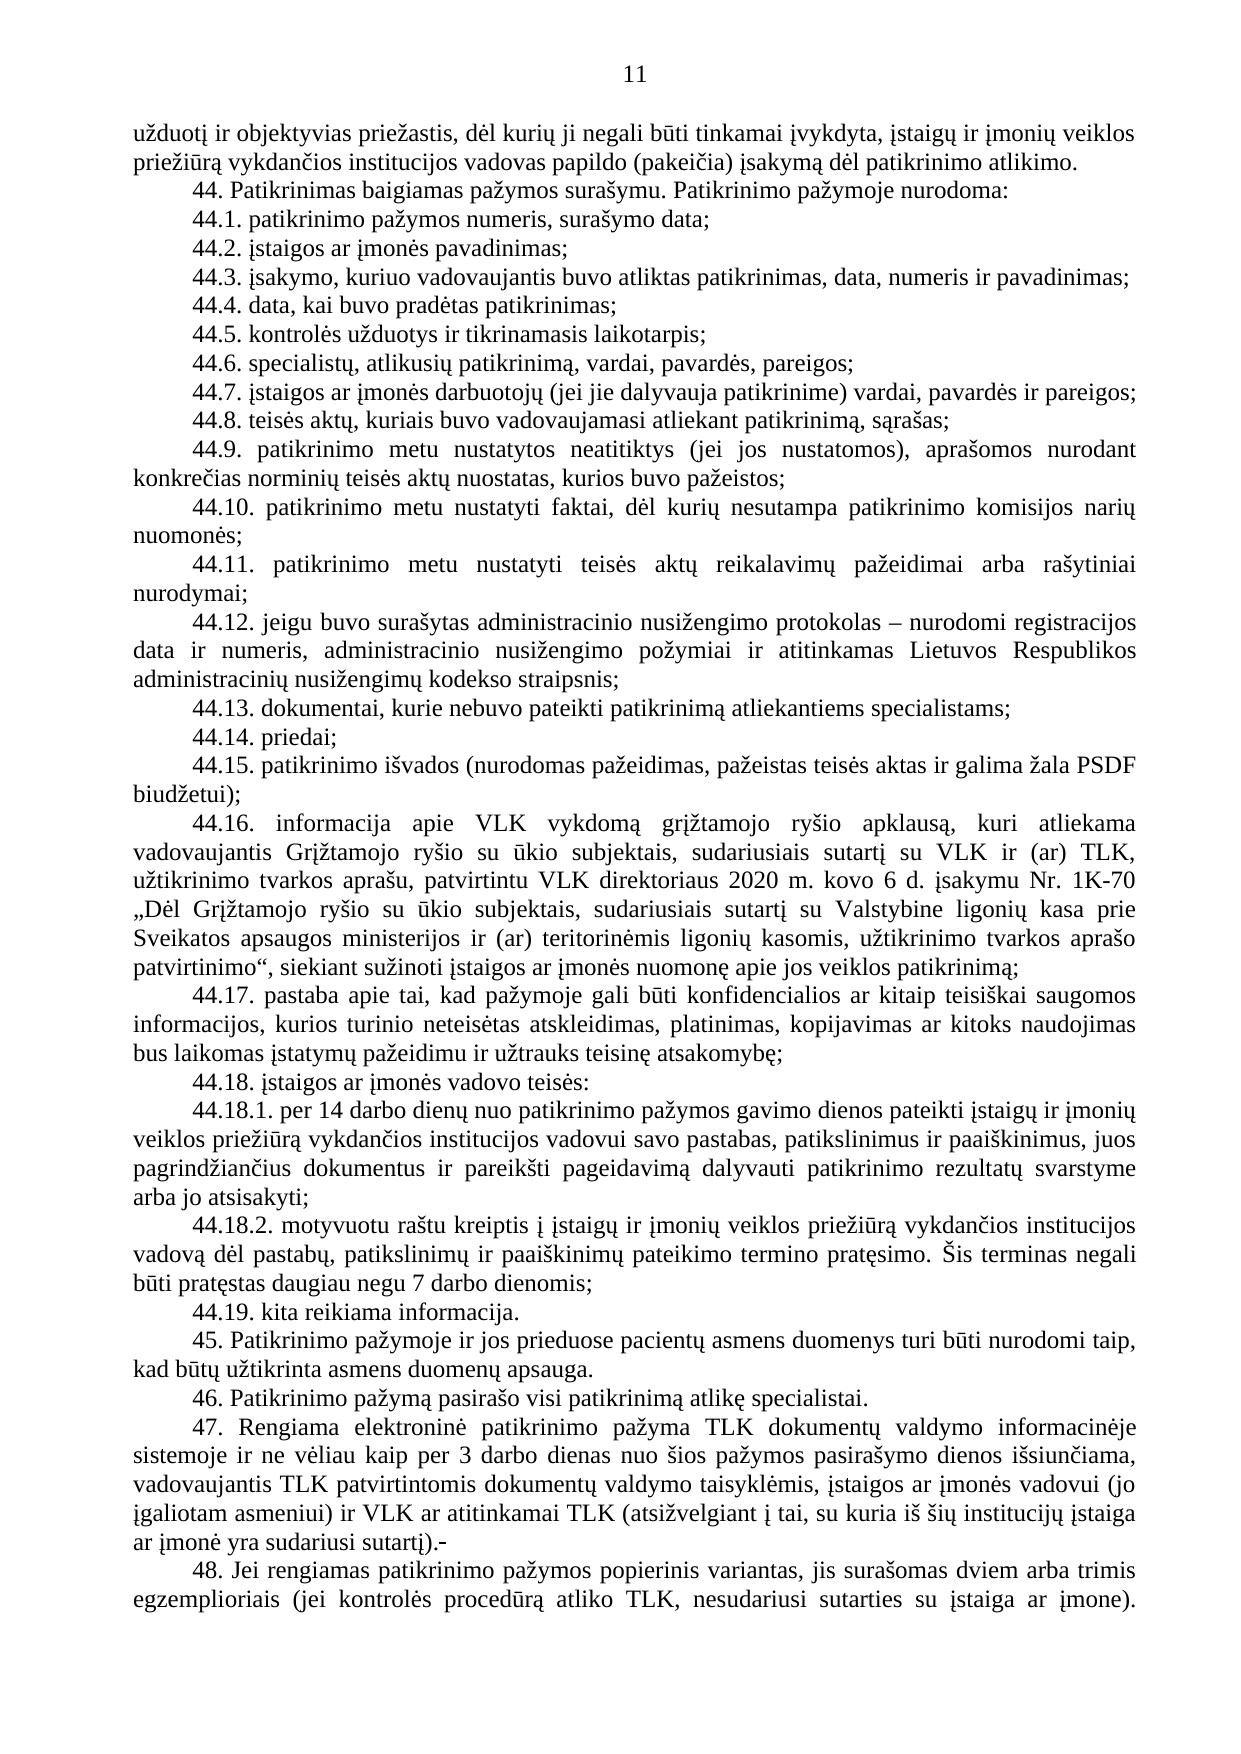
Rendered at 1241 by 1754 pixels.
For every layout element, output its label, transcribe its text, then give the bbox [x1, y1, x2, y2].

text 44.12. jeigu buvo surašytas administracinio nusižengimo protokolas – nurodomi registracijos data ir numeris, administracinio nusižengimo požymiai ir atitinkamas Lietuvos Respublikos administracinių nusižengimų kodekso straipsnis; [133, 607, 1137, 693]
text 48. Jei rengiamas patikrinimo pažymos popierinis variantas, jis surašomas dviem arba trimis egzemplioriais (jei kontrolės procedūrą atliko TLK, nesudariusi sutarties su įstaiga ar įmone). [133, 1556, 1137, 1613]
text 44.3. įsakymo, kuriuo vadovaujantis buvo atliktas patikrinimas, data, numeris ir pavadinimas; [133, 262, 1137, 291]
text 44.9. patikrinimo metu nustatytos neatitiktys (jei jos nustatomos), aprašomos nurodant konkrečias norminių teisės aktų nuostatas, kurios buvo pažeistos; [133, 434, 1137, 492]
text 44.10. patikrinimo metu nustatyti faktai, dėl kurių nesutampa patikrinimo komisijos narių nuomonės; [133, 492, 1137, 549]
text 46. Patikrinimo pažymą pasirašo visi patikrinimą atlikę specialistai. [133, 1383, 1137, 1412]
text 44.8. teisės aktų, kuriais buvo vadovaujamasi atliekant patikrinimą, sąrašas; [133, 406, 1137, 434]
text 44.19. kita reikiama informacija. [133, 1297, 1137, 1326]
text 44.7. įstaigos ar įmonės darbuotojų (jei jie dalyvauja patikrinime) vardai, pavardės ir pareigos; [133, 377, 1137, 406]
text 44.17. pastaba apie tai, kad pažymoje gali būti konfidencialios ar kitaip teisiškai saugomos informacijos, kurios turinio neteisėtas atskleidimas, platinimas, kopijavimas ar kitoks naudojimas bus laikomas įstatymų pažeidimu ir užtrauks teisinę atsakomybę; [133, 981, 1137, 1067]
text 44.14. priedai; [133, 722, 1137, 751]
text 44.11. patikrinimo metu nustatyti teisės aktų reikalavimų pažeidimai arba rašytiniai nurodymai; [133, 549, 1137, 607]
text 44.5. kontrolės užduotys ir tikrinamasis laikotarpis; [133, 319, 1137, 348]
text 44.15. patikrinimo išvados (nurodomas pažeidimas, pažeistas teisės aktas ir galima žala PSDF biudžetui); [133, 751, 1137, 808]
text 44.13. dokumentai, kurie nebuvo pateikti patikrinimą atliekantiems specialistams; [133, 693, 1137, 722]
text 47. Rengiama elektroninė patikrinimo pažyma TLK dokumentų valdymo informacinėje sistemoje ir ne vėliau kaip per 3 darbo dienas nuo šios pažymos pasirašymo dienos išsiunčiama, vadovaujantis TLK patvirtintomis dokumentų valdymo taisyklėmis, įstaigos ar įmonės vadovui (jo įgaliotam asmeniui) ir VLK ar atitinkamai TLK (atsižvelgiant į tai, su kuria iš šių institucijų įstaiga ar įmonė yra sudariusi sutartį). [133, 1412, 1137, 1556]
text 44.2. įstaigos ar įmonės pavadinimas; [133, 233, 1137, 262]
text 44. Patikrinimas baigiamas pažymos surašymu. Patikrinimo pažymoje nurodoma: [133, 176, 1137, 204]
text 45. Patikrinimo pažymoje ir jos prieduose pacientų asmens duomenys turi būti nurodomi taip, kad būtų užtikrinta asmens duomenų apsauga. [133, 1326, 1137, 1383]
text 44.6. specialistų, atlikusių patikrinimą, vardai, pavardės, pareigos; [133, 348, 1137, 377]
text 44.1. patikrinimo pažymos numeris, surašymo data; [133, 204, 1137, 233]
text 44.18. įstaigos ar įmonės vadovo teisės: [133, 1067, 1137, 1096]
text užduotį ir objektyvias priežastis, dėl kurių ji negali būti tinkamai įvykdyta, įstaigų ir įmonių veiklos priežiūrą vykdančios institucijos vadovas papildo (pakeičia) įsakymą dėl patikrinimo atlikimo. [133, 118, 1137, 176]
text 44.16. informacija apie VLK vykdomą grįžtamojo ryšio apklausą, kuri atliekama vadovaujantis Grįžtamojo ryšio su ūkio subjektais, sudariusiais sutartį su VLK ir (ar) TLK, užtikrinimo tvarkos aprašu, patvirtintu VLK direktoriaus 2020 m. kovo 6 d. įsakymu Nr. 1K-70 „Dėl Grįžtamojo ryšio su ūkio subjektais, sudariusiais sutartį su Valstybine ligonių kasa prie Sveikatos apsaugos ministerijos ir (ar) teritorinėmis ligonių kasomis, užtikrinimo tvarkos aprašo patvirtinimo“, siekiant sužinoti įstaigos ar įmonės nuomonę apie jos veiklos patikrinimą; [133, 808, 1137, 981]
text 44.4. data, kai buvo pradėtas patikrinimas; [133, 291, 1137, 319]
text 44.18.1. per 14 darbo dienų nuo patikrinimo pažymos gavimo dienos pateikti įstaigų ir įmonių veiklos priežiūrą vykdančios institucijos vadovui savo pastabas, patikslinimus ir paaiškinimus, juos pagrindžiančius dokumentus ir pareikšti pageidavimą dalyvauti patikrinimo rezultatų svarstyme arba jo atsisakyti; [133, 1096, 1137, 1211]
text 44.18.2. motyvuotu raštu kreiptis į įstaigų ir įmonių veiklos priežiūrą vykdančios institucijos vadovą dėl pastabų, patikslinimų ir paaiškinimų pateikimo termino pratęsimo. Šis terminas negali būti pratęstas daugiau negu 7 darbo dienomis; [133, 1211, 1137, 1297]
